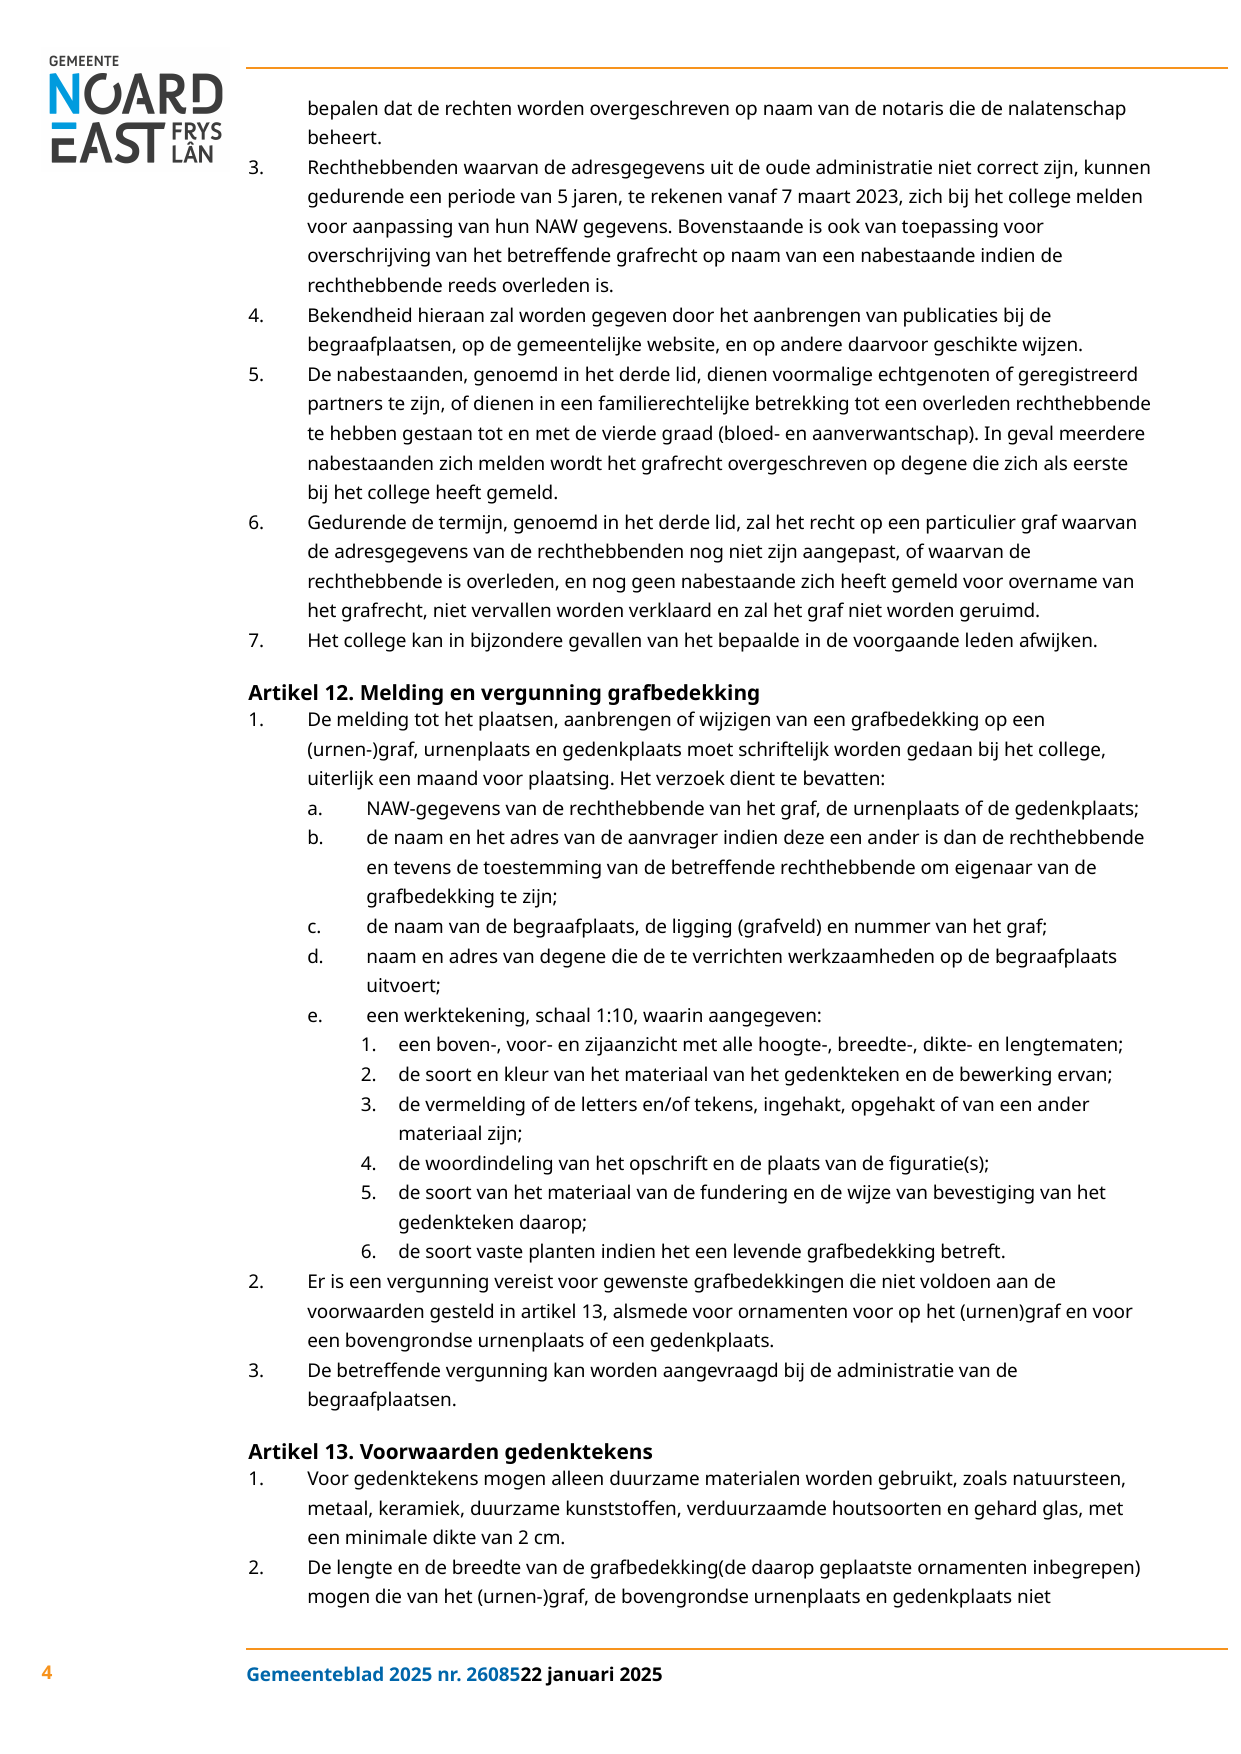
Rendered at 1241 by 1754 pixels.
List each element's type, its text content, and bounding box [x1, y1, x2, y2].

list NAW-gegevens van de rechthebbende van het graf, de urnenplaats of de gedenkplaats; [307, 795, 1152, 821]
list De nabestaanden, genoemd in het derde lid, dienen voormalige echtgenoten of geregistreerd partners te zijn, of dienen in een familierechtelijke betrekking tot een overleden rechthebbende te hebben gestaan tot en met de vierde graad (bloed- en aanverwantschap). In geval meerdere nabestaanden zich melden wordt het grafrecht overgeschreven op degene die zich als eerste bij het college heeft gemeld. [248, 361, 1152, 505]
list De lengte en de breedte van de grafbedekking(de daarop geplaatste ornamenten inbegrepen) mogen die van het (urnen-)graf, de bovengrondse urnenplaats en gedenkplaats niet [248, 1554, 1152, 1609]
list De betreffende vergunning kan worden aangevraagd bij de administratie van de begraafplaatsen. [248, 1357, 1152, 1412]
list Voor gedenktekens mogen alleen duurzame materialen worden gebruikt, zoals natuursteen, metaal, keramiek, duurzame kunststoffen, verduurzaamde houtsoorten en gehard glas, met een minimale dikte van 2 cm. [248, 1465, 1152, 1550]
list de soort en kleur van het materiaal van het gedenkteken en de bewerking ervan; [361, 1061, 1152, 1087]
list bepalen dat de rechten worden overgeschreven op naam van de notaris die de nalatenschap beheert. [248, 95, 1152, 150]
text Artikel 12. Melding en vergunning grafbedekking [248, 678, 1152, 706]
list de naam en het adres van de aanvrager indien deze een ander is dan de rechthebbende en tevens de toestemming van de betreffende rechthebbende om eigenaar van de grafbedekking te zijn; [307, 824, 1152, 909]
list de vermelding of de letters en/of tekens, ingehakt, opgehakt of van een ander materiaal zijn; [361, 1091, 1152, 1146]
list Het college kan in bijzondere gevallen van het bepaalde in de voorgaande leden afwijken. [248, 627, 1152, 653]
list De melding tot het plaatsen, aanbrengen of wijzigen van een grafbedekking op een (urnen-)graf, urnenplaats en gedenkplaats moet schriftelijk worden gedaan bij het college, uiterlijk een maand voor plaatsing. Het verzoek dient te bevatten: [248, 706, 1152, 791]
list een boven-, voor- en zijaanzicht met alle hoogte-, breedte-, dikte- en lengtematen; [361, 1032, 1152, 1057]
list de soort vaste planten indien het een levende grafbedekking betreft. [361, 1239, 1152, 1264]
list de woordindeling van het opschrift en de plaats van de figuratie(s); [361, 1150, 1152, 1176]
list Rechthebbenden waarvan de adresgegevens uit de oude administratie niet correct zijn, kunnen gedurende een periode van 5 jaren, te rekenen vanaf 7 maart 2023, zich bij het college melden voor aanpassing van hun NAW gegevens. Bovenstaande is ook van toepassing voor overschrijving van het betreffende grafrecht op naam van een nabestaande indien de rechthebbende reeds overleden is. [248, 154, 1152, 298]
list Er is een vergunning vereist voor gewenste grafbedekkingen die niet voldoen aan de voorwaarden gesteld in artikel 13, alsmede voor ornamenten voor op het (urnen)graf en voor een bovengrondse urnenplaats of een gedenkplaats. [248, 1268, 1152, 1353]
list Bekendheid hieraan zal worden gegeven door het aanbrengen van publicaties bij de begraafplaatsen, op de gemeentelijke website, en op andere daarvoor geschikte wijzen. [248, 302, 1152, 357]
list een werktekening, schaal 1:10, waarin aangegeven: [307, 1002, 1152, 1028]
text Artikel 13. Voorwaarden gedenktekens [248, 1437, 1152, 1465]
picture [41, 47, 231, 172]
list de naam van de begraafplaats, de ligging (grafveld) en nummer van het graf; [307, 913, 1152, 939]
list de soort van het materiaal van de fundering en de wijze van bevestiging van het gedenkteken daarop; [361, 1179, 1152, 1235]
list Gedurende de termijn, genoemd in het derde lid, zal het recht op een particulier graf waarvan de adresgegevens van de rechthebbenden nog niet zijn aangepast, of waarvan de rechthebbende is overleden, en nog geen nabestaande zich heeft gemeld voor overname van het grafrecht, niet vervallen worden verklaard en zal het graf niet worden geruimd. [248, 509, 1152, 623]
list naam en adres van degene die de te verrichten werkzaamheden op de begraafplaats uitvoert; [307, 943, 1152, 998]
